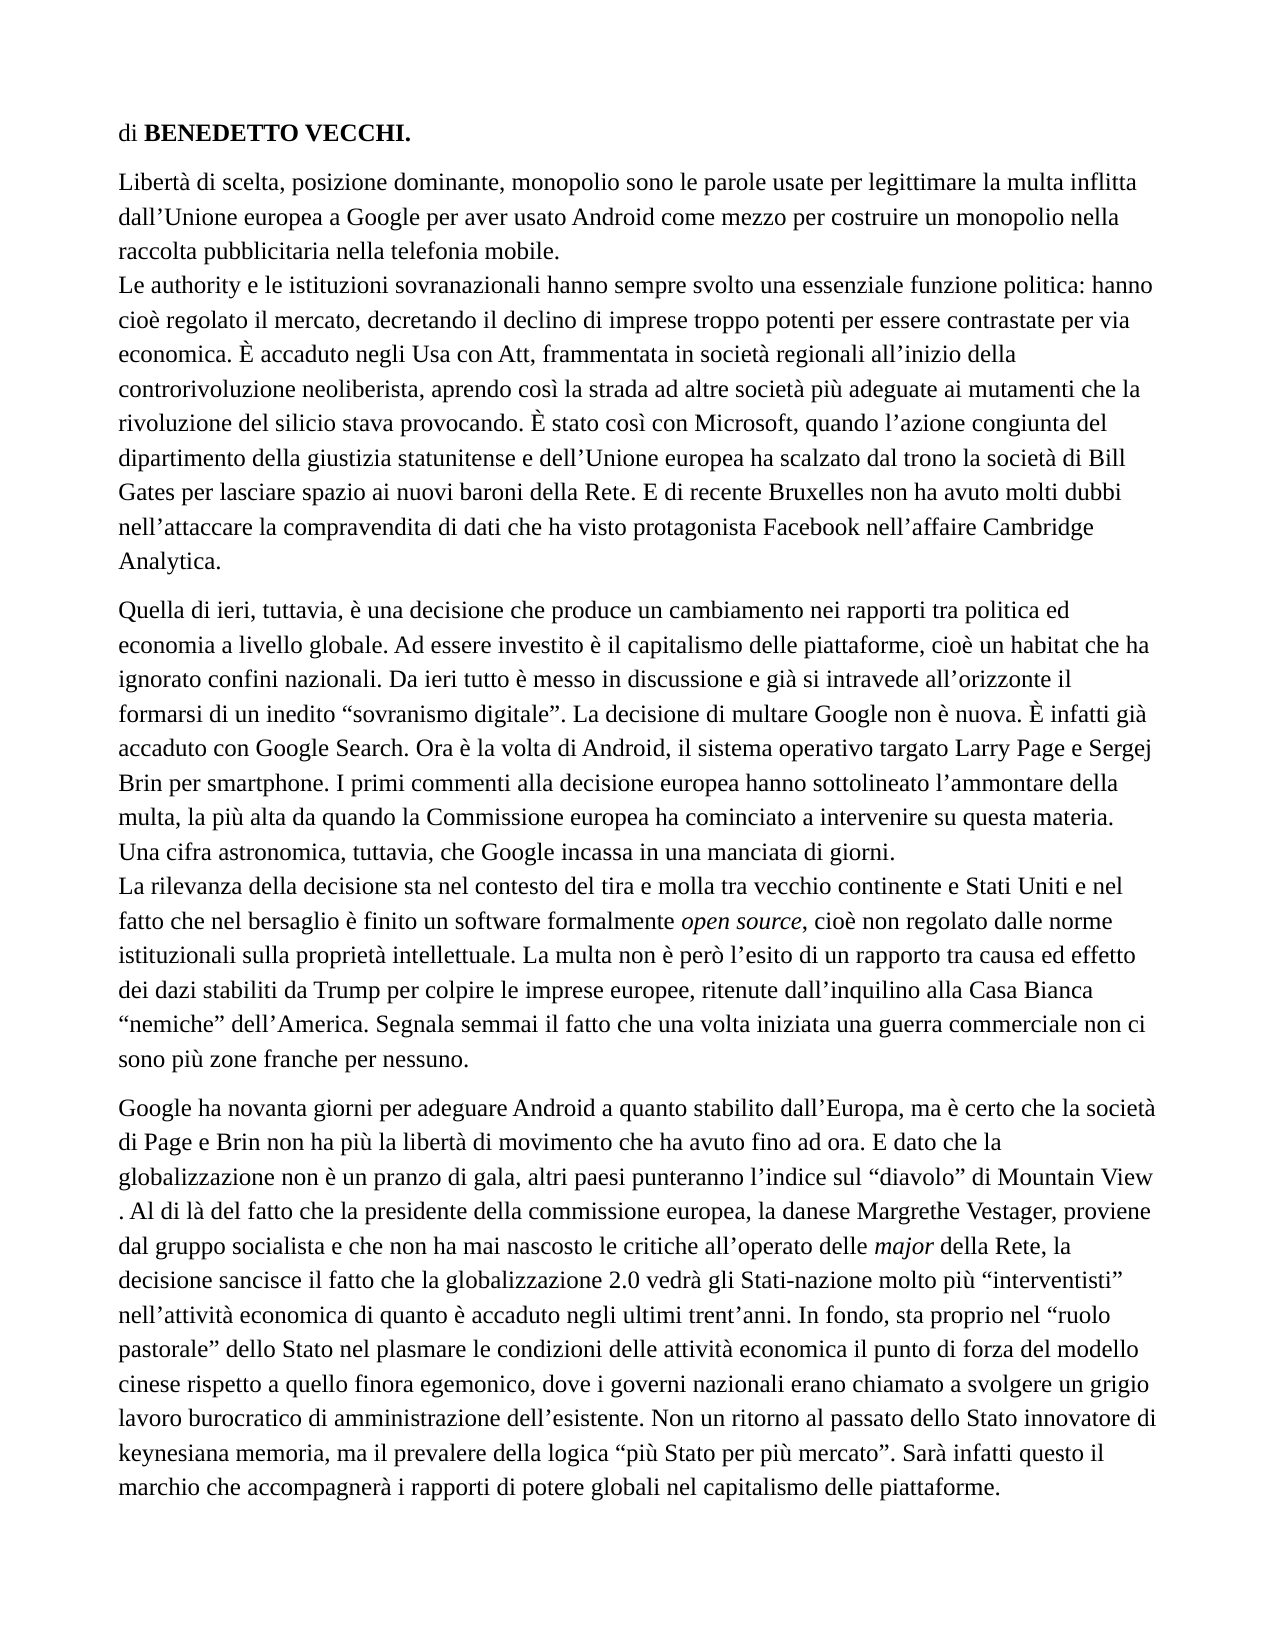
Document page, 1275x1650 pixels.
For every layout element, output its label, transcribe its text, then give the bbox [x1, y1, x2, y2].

text Quella di ieri, tuttavia, è una decisione che produce un cambiamento nei rapporti tra politica ed economia a livello globale. Ad essere investito è il capitalismo delle piattaforme, cioè un habitat che ha ignorato confini nazionali. Da ieri tutto è messo in discussione e già si intravede all’orizzonte il formarsi di un inedito “sovranismo digitale”. La decisione di multare Google non è nuova. È infatti già accaduto con Google Search. Ora è la volta di Android, il sistema operativo targato Larry Page e Sergej Brin per smartphone. I primi commenti alla decisione europea hanno sottolineato l’ammontare della multa, la più alta da quando la Commissione europea ha cominciato a intervenire su questa materia. Una cifra astronomica, tuttavia, che Google incassa in una manciata di giorni. La rilevanza della decisione sta nel contesto del tira e molla tra vecchio continente e Stati Uniti e nel fatto che nel bersaglio è finito un software formalmente open source, cioè non regolato dalle norme istituzionali sulla proprietà intellettuale. La multa non è però l’esito di un rapporto tra causa ed effetto dei dazi stabiliti da Trump per colpire le imprese europee, ritenute dall’inquilino alla Casa Bianca “nemiche” dell’America. Segnala semmai il fatto che una volta iniziata una guerra commerciale non ci sono più zone franche per nessuno. [118, 596, 1157, 1072]
text Libertà di scelta, posizione dominante, monopolio sono le parole usate per legittimare la multa inflitta dall’Unione europea a Google per aver usato Android come mezzo per costruire un monopolio nella raccolta pubblicitaria nella telefonia mobile. Le authority e le istituzioni sovranazionali hanno sempre svolto una essenziale funzione politica: hanno cioè regolato il mercato, decretando il declino di imprese troppo potenti per essere contrastate per via economica. È accaduto negli Usa con Att, frammentata in società regionali all’inizio della controrivoluzione neoliberista, aprendo così la strada ad altre società più adeguate ai mutamenti che la rivoluzione del silicio stava provocando. È stato così con Microsoft, quando l’azione congiunta del dipartimento della giustizia statunitense e dell’Unione europea ha scalzato dal trono la società di Bill Gates per lasciare spazio ai nuovi baroni della Rete. E di recente Bruxelles non ha avuto molti dubbi nell’attaccare la compravendita di dati che ha visto protagonista Facebook nell’affaire Cambridge Analytica. [118, 167, 1157, 575]
text di BENEDETTO VECCHI. [118, 118, 1157, 147]
text Google ha novanta giorni per adeguare Android a quanto stabilito dall’Europa, ma è certo che la società di Page e Brin non ha più la libertà di movimento che ha avuto fino ad ora. E dato che la globalizzazione non è un pranzo di gala, altri paesi punteranno l’indice sul “diavolo” di Mountain View . Al di là del fatto che la presidente della commissione europea, la danese Margrethe Vestager, proviene dal gruppo socialista e che non ha mai nascosto le critiche all’operato delle major della Rete, la decisione sancisce il fatto che la globalizzazione 2.0 vedrà gli Stati-nazione molto più “interventisti” nell’attività economica di quanto è accaduto negli ultimi trent’anni. In fondo, sta proprio nel “ruolo pastorale” dello Stato nel plasmare le condizioni delle attività economica il punto di forza del modello cinese rispetto a quello finora egemonico, dove i governi nazionali erano chiamato a svolgere un grigio lavoro burocratico di amministrazione dell’esistente. Non un ritorno al passato dello Stato innovatore di keynesiana memoria, ma il prevalere della logica “più Stato per più mercato”. Sarà infatti questo il marchio che accompagnerà i rapporti di potere globali nel capitalismo delle piattaforme. [118, 1093, 1157, 1501]
